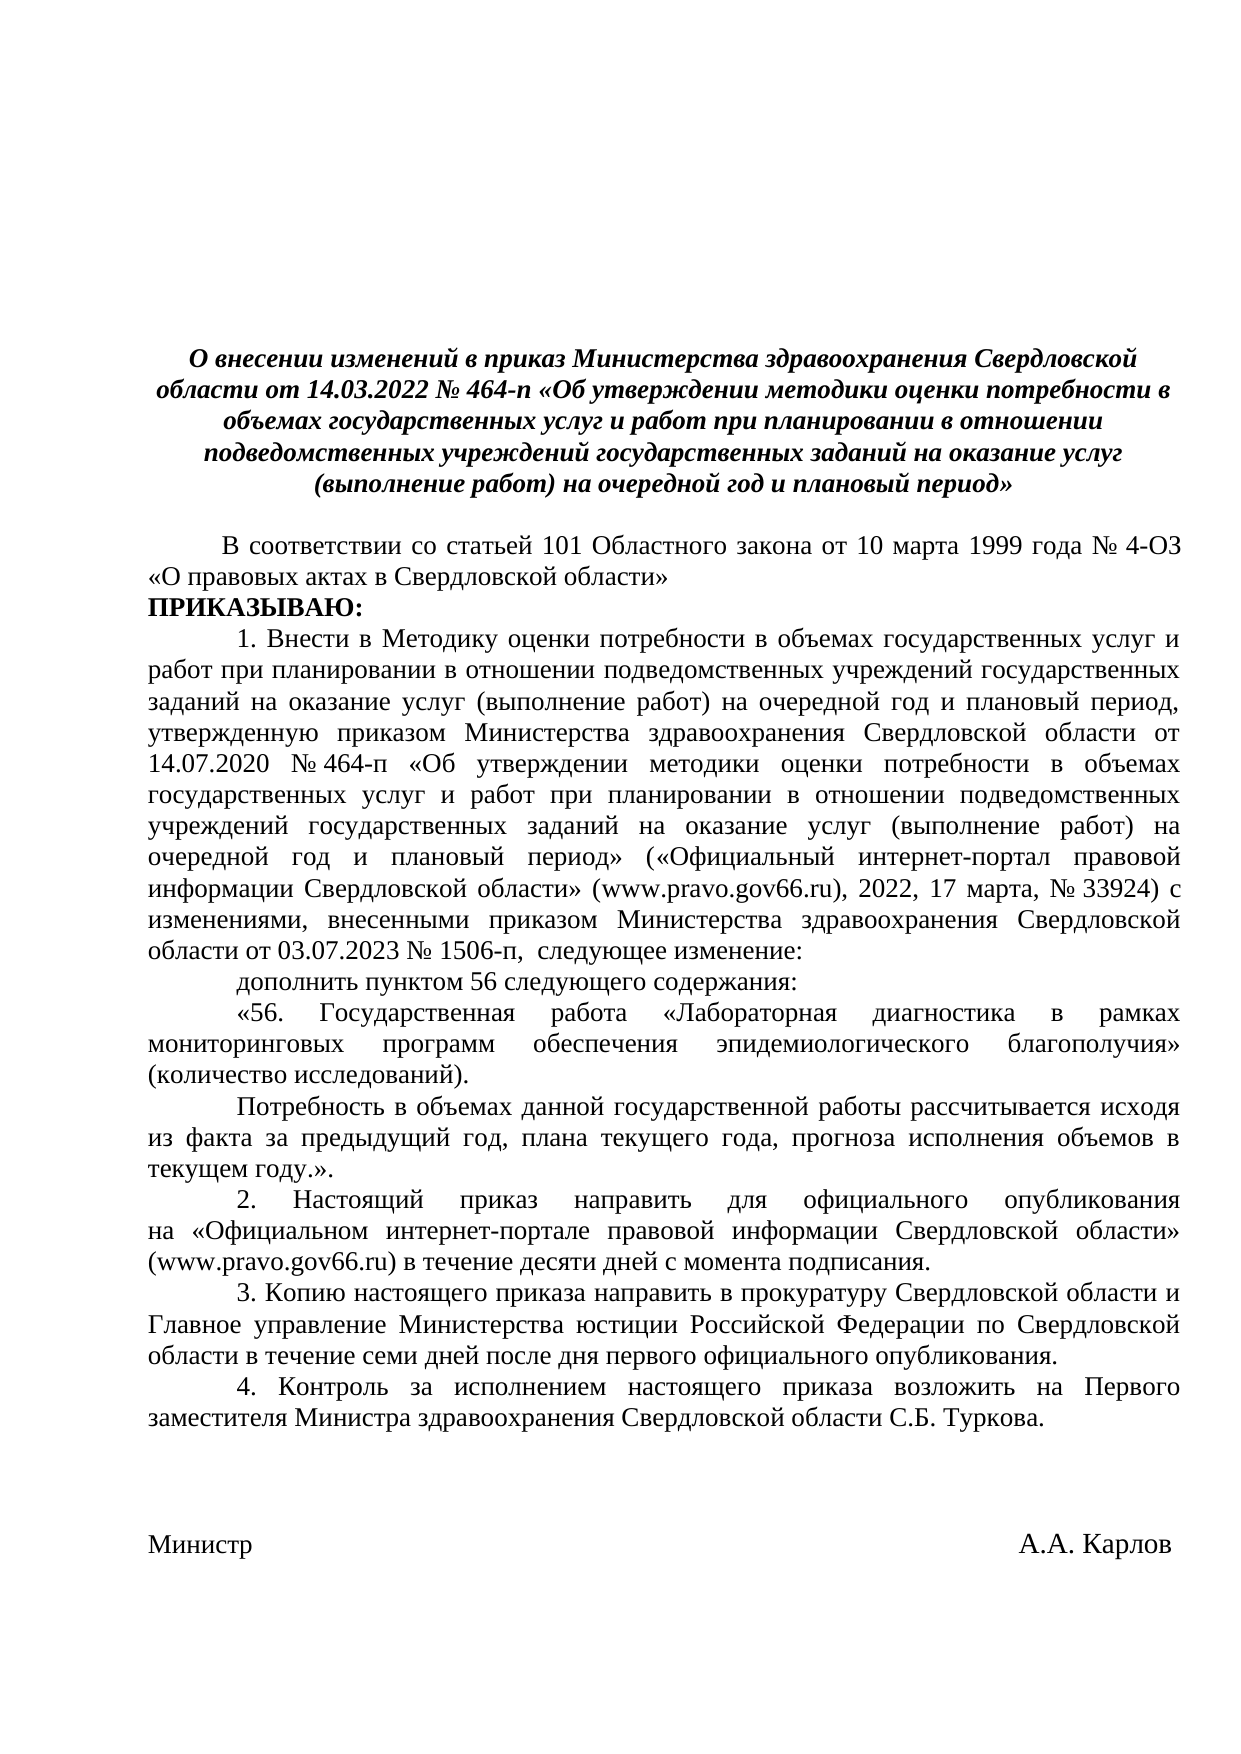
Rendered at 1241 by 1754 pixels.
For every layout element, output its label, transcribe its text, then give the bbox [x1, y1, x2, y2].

text ПРИКАЗЫВАЮ: [148, 591, 1181, 622]
title В соответствии со статьей 101 Областного закона от 10 марта 1999 года № 4‑ОЗ «О правовых актах в Свердловской области» [148, 529, 1181, 591]
text 4. Контроль за исполнением настоящего приказа возложить на Первого заместителя Министра здравоохранения Свердловской области С.Б. Туркова. [148, 1370, 1181, 1432]
text Потребность в объемах данной государственной работы рассчитывается исходя из факта за предыдущий год, плана текущего года, прогноза исполнения объемов в текущем году.». [148, 1090, 1181, 1183]
text дополнить пунктом 56 следующего содержания: [148, 965, 1181, 996]
text 1. Внести в Методику оценки потребности в объемах государственных услуг и работ при планировании в отношении подведомственных учреждений государственных заданий на оказание услуг (выполнение работ) на очередной год и плановый период, утвержденную приказом Министерства здравоохранения Свердловской области от 14.07.2020 № 464-п «Об утверждении методики оценки потребности в объемах государственных услуг и работ при планировании в отношении подведомственных учреждений государственных заданий на оказание услуг (выполнение работ) на очередной год и плановый период» («Официальный интернет-портал правовой информации Свердловской области» (www.pravo.gov66.ru), 2022, 17 марта, № 33924) с изменениями, внесенными приказом Министерства здравоохранения Свердловской области от 03.07.2023 № 1506-п, следующее изменение: [148, 622, 1181, 965]
text 2. Настоящий приказ направить для официального опубликования на «Официальном интернет-портале правовой информации Свердловской области» (www.pravo.gov66.ru) в течение десяти дней с момента подписания. [148, 1183, 1181, 1277]
text О внесении изменений в приказ Министерства здравоохранения Свердловской области от 14.03.2022 № 464-п «Об утверждении методики оценки потребности в объемах государственных услуг и работ при планировании в отношении подведомственных учреждений государственных заданий на оказание услуг (выполнение работ) на очередной год и плановый период» [148, 342, 1181, 498]
text 3. Копию настоящего приказа направить в прокуратуру Свердловской области и Главное управление Министерства юстиции Российской Федерации по Свердловской области в течение семи дней после дня первого официального опубликования. [148, 1277, 1181, 1370]
text Министр А.А. Карлов [148, 1526, 1181, 1559]
text «56. Государственная работа «Лабораторная диагностика в рамках мониторинговых программ обеспечения эпидемиологического благополучия» (количество исследований). [148, 996, 1181, 1090]
